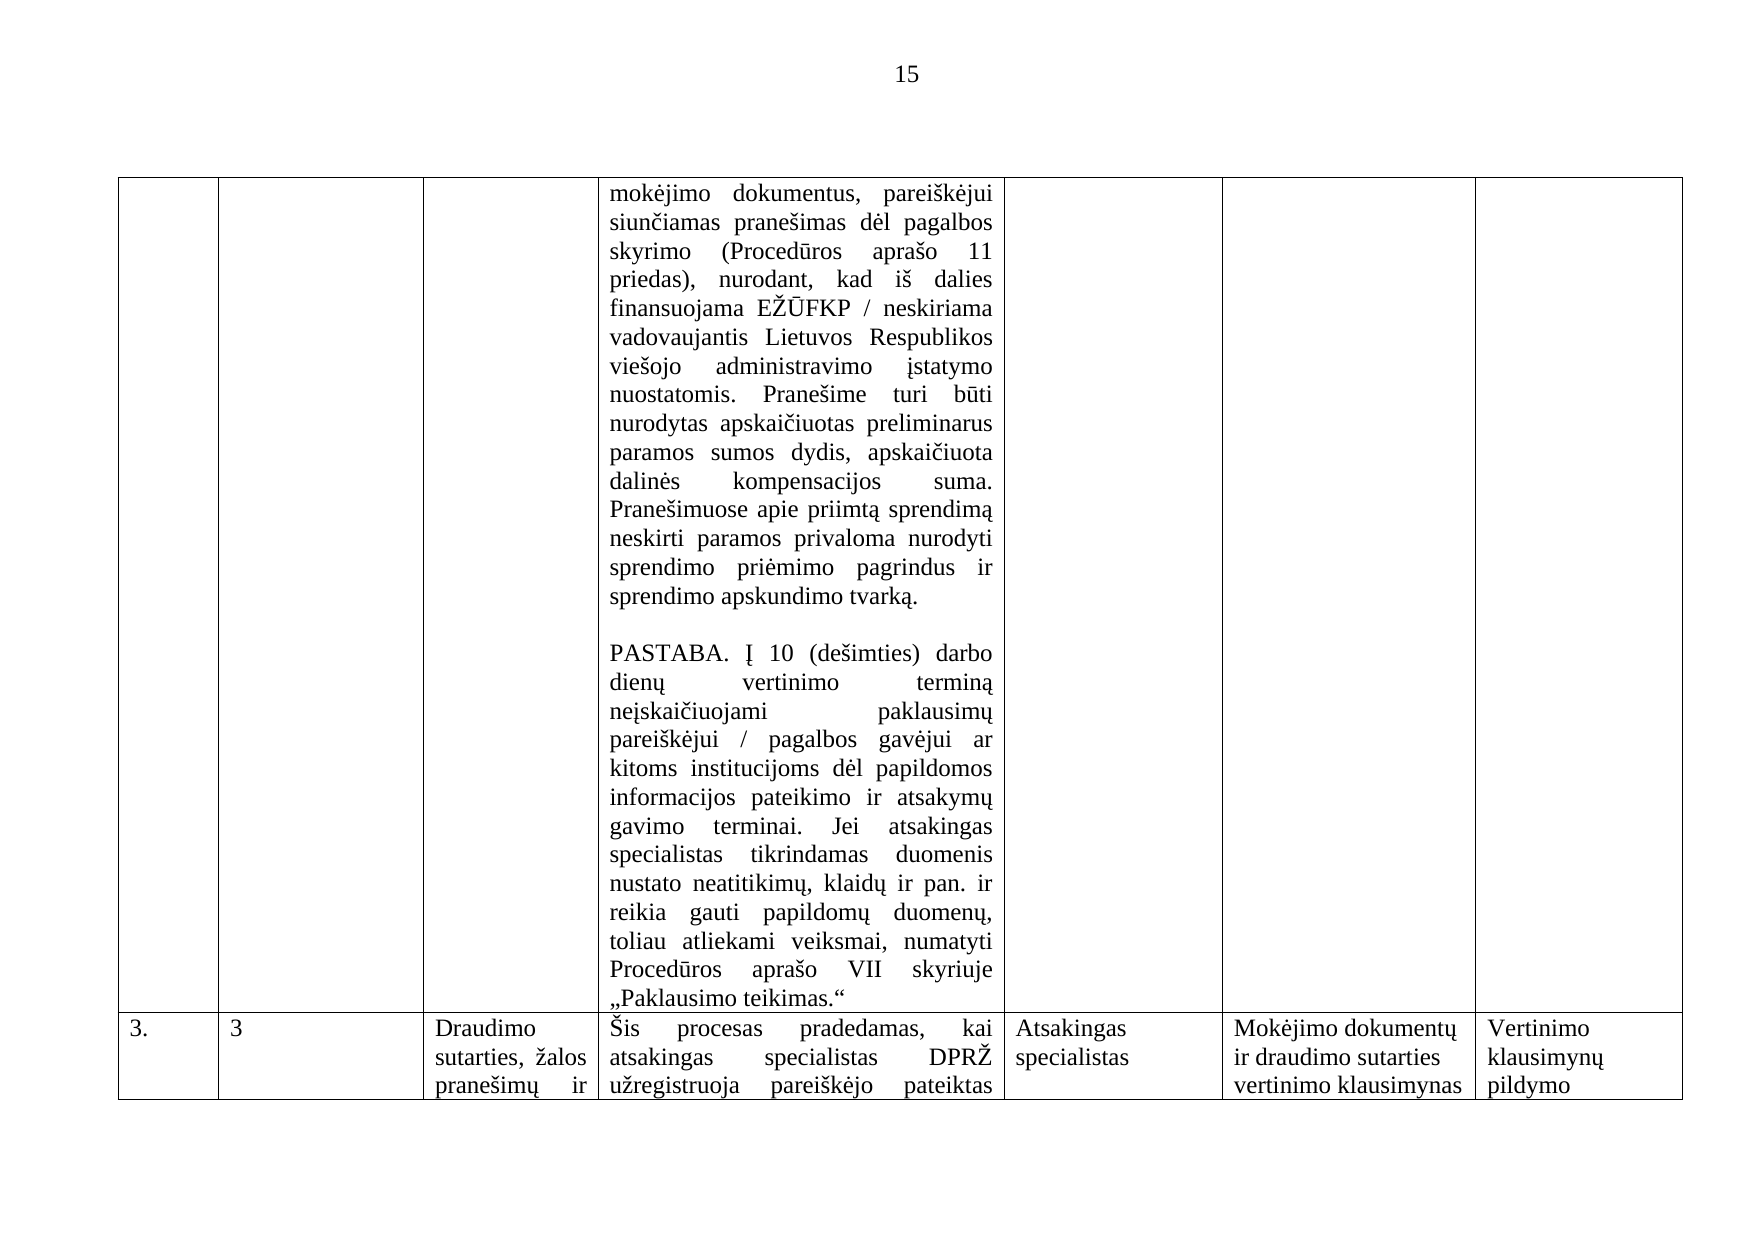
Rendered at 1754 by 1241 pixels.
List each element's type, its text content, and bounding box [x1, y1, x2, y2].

table_cell [219, 178, 423, 1012]
table_cell [1223, 178, 1475, 1012]
table_cell Draudimo sutarties, žalos pranešimų ir [424, 1013, 598, 1099]
table_cell mokėjimo dokumentus, pareiškėjui siunčiamas pranešimas dėl pagalbos skyrimo (Procedūros aprašo 11 priedas), nurodant, kad iš dalies finansuojama EŽŪFKP / neskiriama vadovaujantis Lietuvos Respublikos viešojo administravimo įstatymo nuostatomis. Pranešime turi būti nurodytas apskaičiuotas preliminarus paramos sumos dydis, apskaičiuota dalinės kompensacijos suma. Pranešimuose apie priimtą sprendimą neskirti paramos privaloma nurodyti sprendimo priėmimo pagrindus ir sprendimo apskundimo tvarką. PASTABA. Į 10 (dešimties) darbo dienų vertinimo terminą neįskaičiuojami paklausimų pareiškėjui / pagalbos gavėjui ar kitoms institucijoms dėl papildomos informacijos pateikimo ir atsakymų gavimo terminai. Jei atsakingas specialistas tikrindamas duomenis nustato neatitikimų, klaidų ir pan. ir reikia gauti papildomų duomenų, toliau atliekami veiksmai, numatyti Procedūros aprašo VII skyriuje „Paklausimo teikimas.“ [599, 178, 1004, 1012]
table_cell Mokėjimo dokumentų ir draudimo sutarties vertinimo klausimynas [1223, 1013, 1475, 1099]
table_cell [424, 178, 598, 1012]
table_cell [1476, 178, 1682, 1012]
table_cell Vertinimo klausimynų pildymo [1476, 1013, 1682, 1099]
table_cell 3 [219, 1013, 423, 1099]
table_cell Šis procesas pradedamas, kai atsakingas specialistas DPRŽ užregistruoja pareiškėjo pateiktas [599, 1013, 1004, 1099]
table_cell [1005, 178, 1222, 1012]
table_cell 3. [119, 1013, 218, 1099]
table_cell Atsakingas specialistas [1005, 1013, 1222, 1099]
table_cell [119, 178, 218, 1012]
